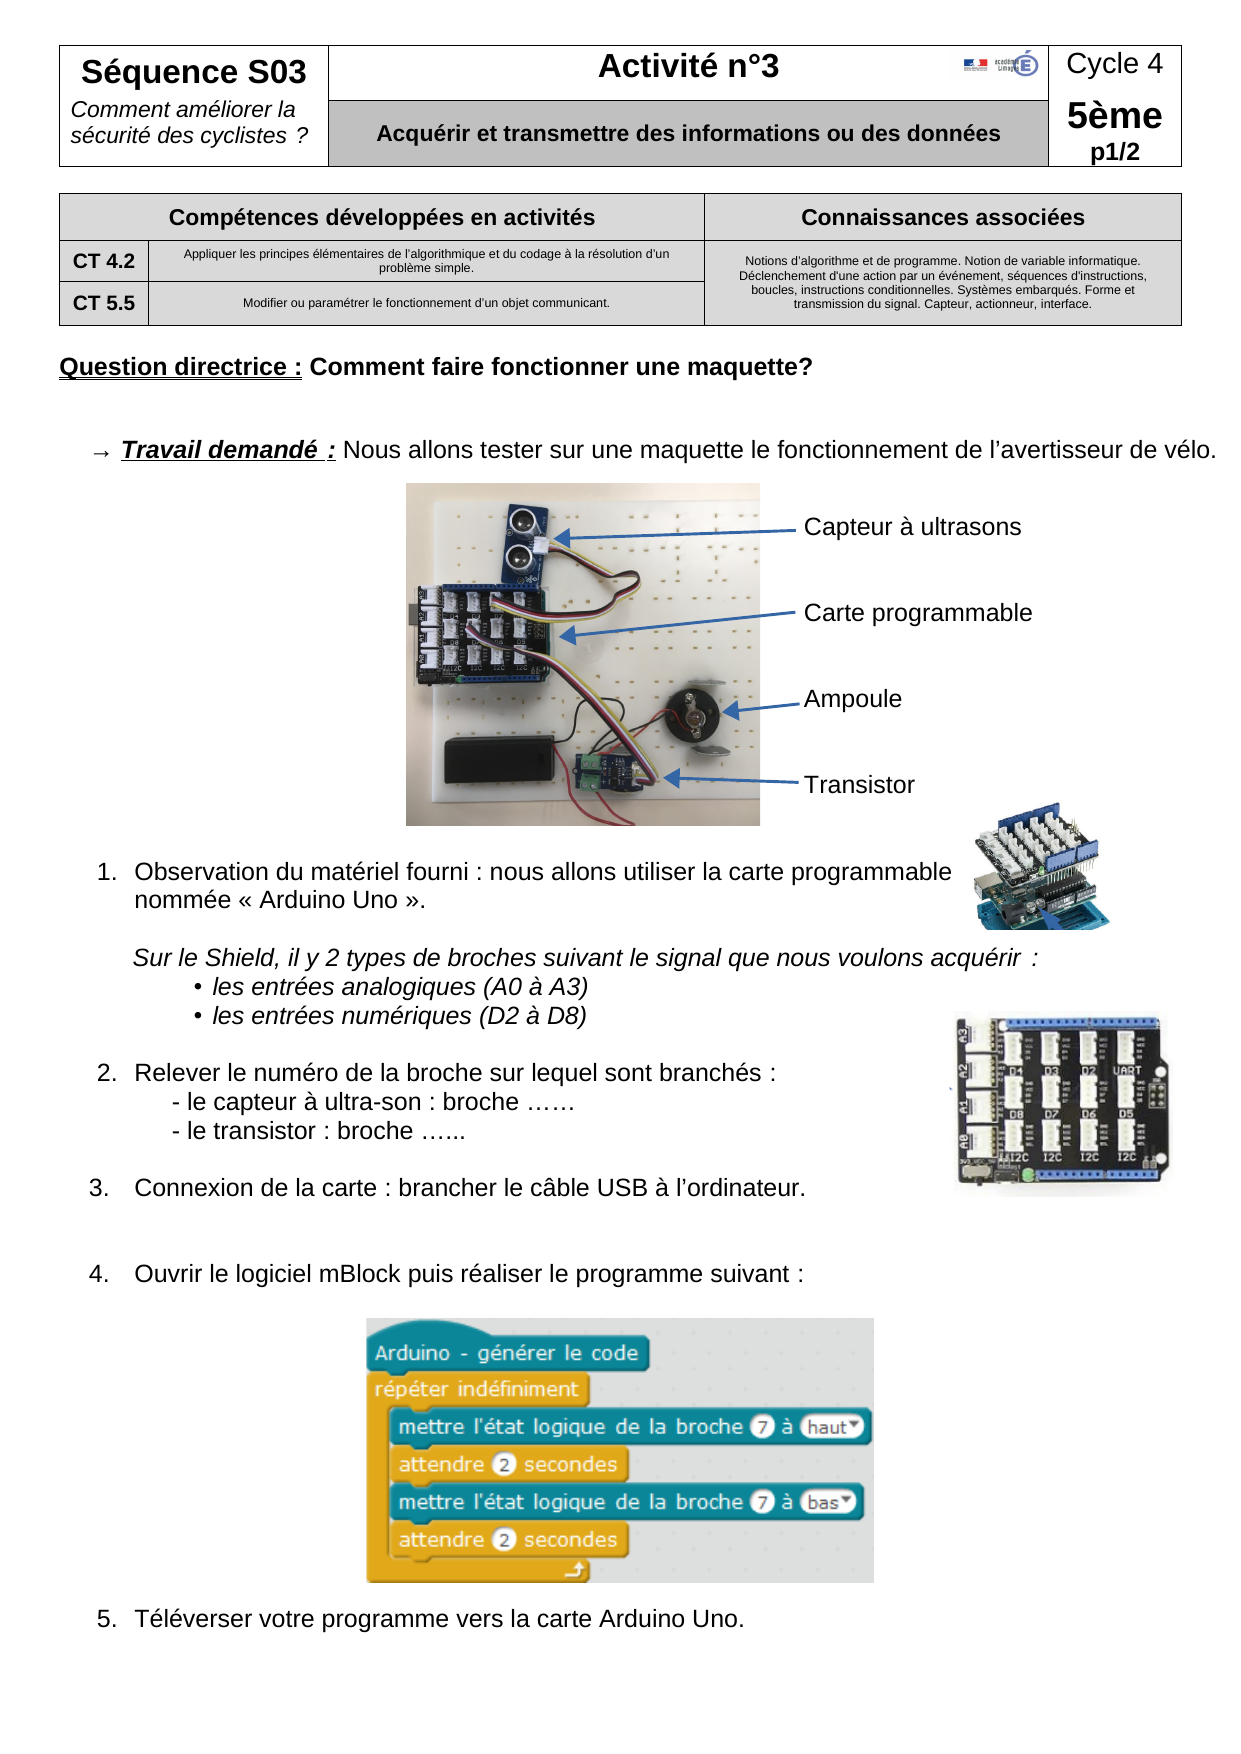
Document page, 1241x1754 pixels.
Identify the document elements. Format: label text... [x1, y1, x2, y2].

text → Travail demandé : Nous allons tester sur une maquette le fonctionnement de l’avertisseur de vélo. [59, 435, 1220, 464]
text Sur le Shield, il y 2 types de broches suivant le signal que nous voulons acquérir : [59, 943, 1181, 972]
text Transistor [761, 771, 1181, 799]
picture [366, 1318, 874, 1583]
text [59, 598, 406, 627]
text Question directrice : Comment faire fonctionner une maquette? [59, 352, 1181, 381]
table_header Connaissances associées [705, 194, 1181, 240]
list [1111, 886, 1181, 914]
list - le capteur à ultra-son : broche …… [134, 1087, 949, 1116]
table_cell CT 5.5 [60, 282, 148, 325]
text [59, 684, 406, 713]
list - le transistor : broche …... [134, 1116, 949, 1144]
table_cell Notions d’algorithme et de programme. Notion de variable informatique. Déclenchement d'une action par un événement, séquences d'instructions, boucles, instructions conditionnelles. Systèmes embarqués. Forme et transmission du signal. Capteur, actionneur, interface. [705, 241, 1181, 325]
text Carte programmable [761, 598, 1181, 627]
picture [949, 1011, 1173, 1197]
list [1111, 857, 1181, 886]
table_cell Appliquer les principes élémentaires de l’algorithmique et du codage à la résolution d’un problème simple. [149, 241, 704, 281]
picture [406, 483, 761, 826]
picture [947, 47, 1042, 80]
text [59, 771, 406, 799]
list nommée « Arduino Uno ». [97, 886, 969, 914]
table_cell CT 4.2 [60, 241, 148, 281]
list Connexion de la carte : brancher le câble USB à l’ordinateur. [59, 1173, 1181, 1202]
text Capteur à ultrasons [761, 512, 1220, 541]
list Ouvrir le logiciel mBlock puis réaliser le programme suivant : [89, 1259, 1181, 1288]
list les entrées numériques (D2 à D8) [193, 1001, 1181, 1029]
table_header Compétences développées en activités [60, 194, 704, 240]
text Ampoule [761, 684, 1181, 713]
list Observation du matériel fourni : nous allons utiliser la carte programmable [97, 857, 969, 886]
list Relever le numéro de la broche sur lequel sont branchés : [97, 1058, 949, 1087]
list Téléverser votre programme vers la carte Arduino Uno. [97, 1604, 1181, 1633]
list les entrées analogiques (A0 à A3) [193, 972, 1181, 1001]
table_cell Modifier ou paramétrer le fonctionnement d’un objet communicant. [149, 282, 704, 325]
text [59, 512, 406, 541]
